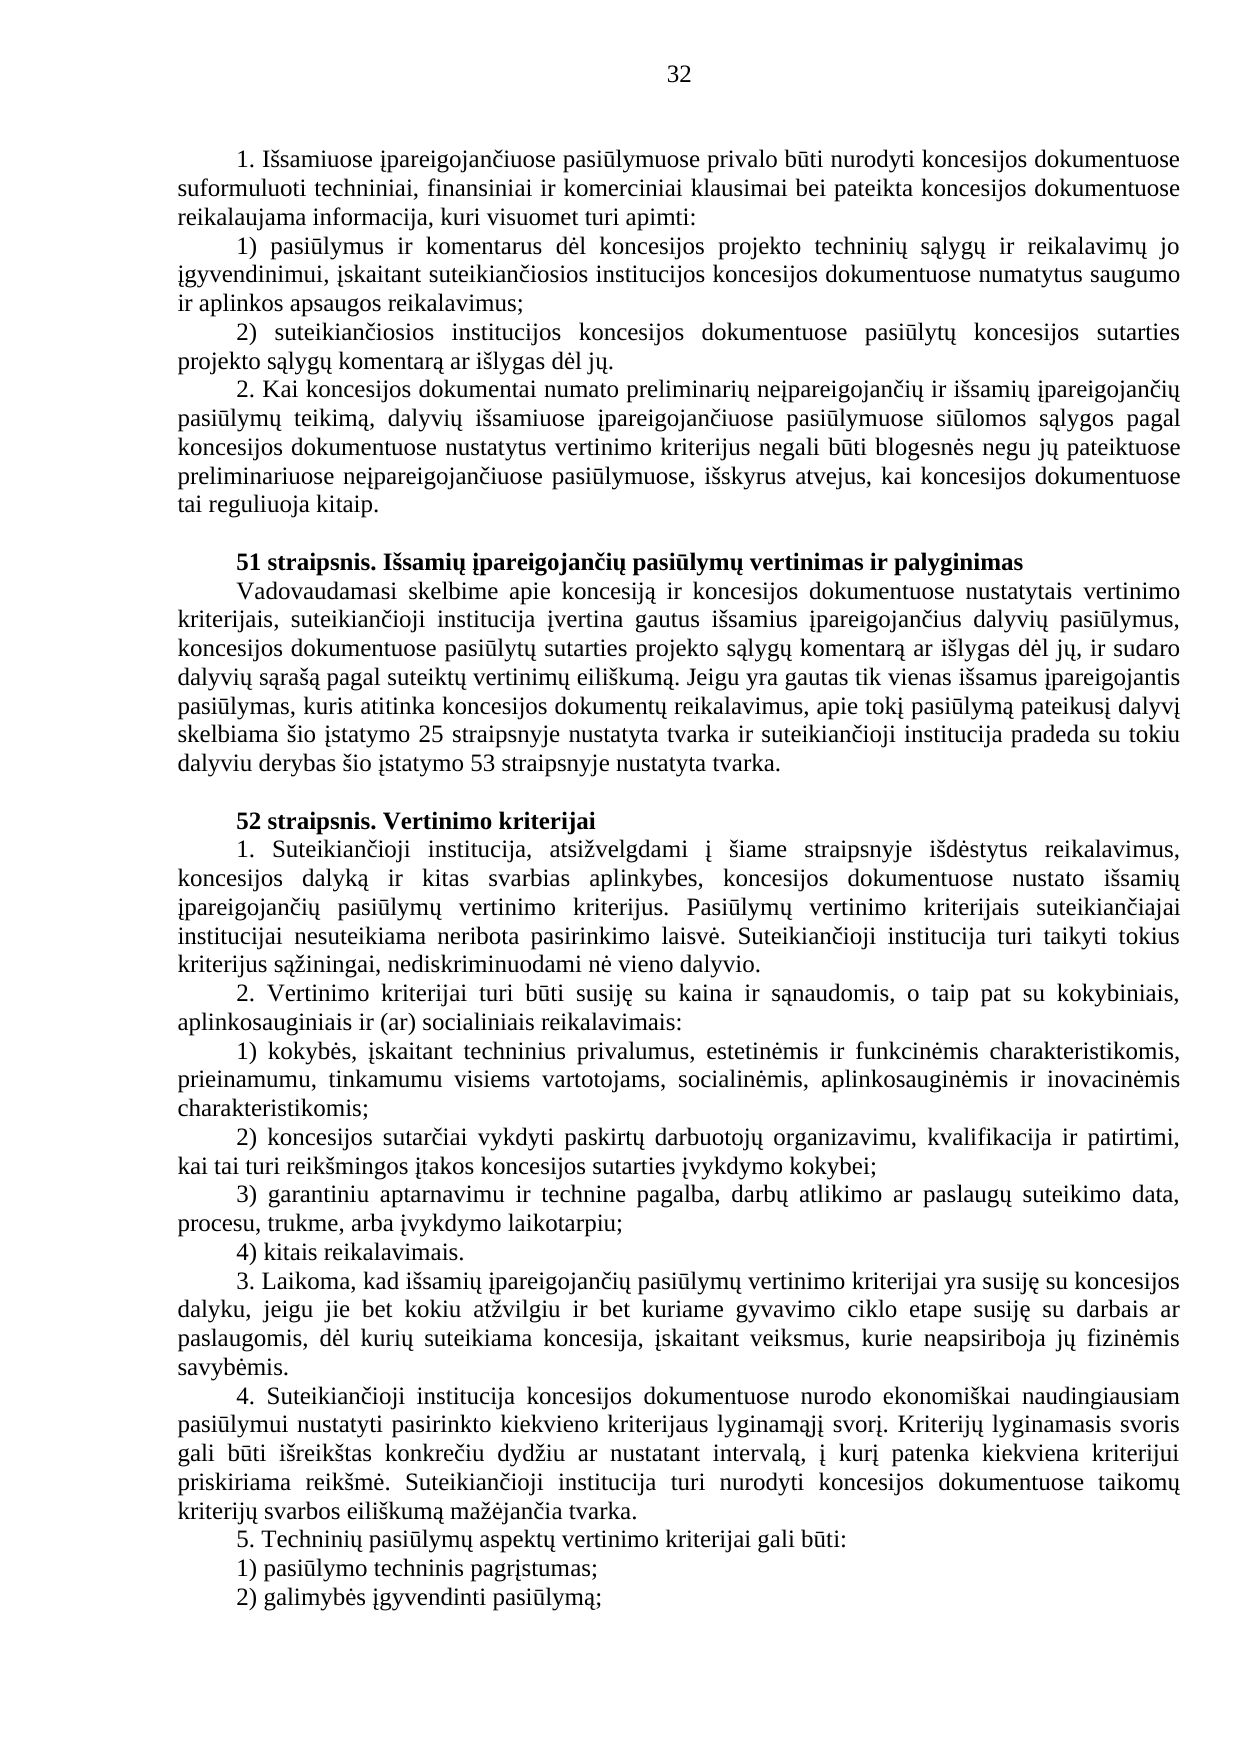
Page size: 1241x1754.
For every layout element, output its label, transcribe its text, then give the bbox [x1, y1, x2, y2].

text 1) pasiūlymus ir komentarus dėl koncesijos projekto techninių sąlygų ir reikalavimų jo įgyvendinimui, įskaitant suteikiančiosios institucijos koncesijos dokumentuose numatytus saugumo ir aplinkos apsaugos reikalavimus; [177, 231, 1181, 317]
text 3) garantiniu aptarnavimu ir technine pagalba, darbų atlikimo ar paslaugų suteikimo data, procesu, trukme, arba įvykdymo laikotarpiu; [177, 1179, 1181, 1237]
text 2. Kai koncesijos dokumentai numato preliminarių neįpareigojančių ir išsamių įpareigojančių pasiūlymų teikimą, dalyvių išsamiuose įpareigojančiuose pasiūlymuose siūlomos sąlygos pagal koncesijos dokumentuose nustatytus vertinimo kriterijus negali būti blogesnės negu jų pateiktuose preliminariuose neįpareigojančiuose pasiūlymuose, išskyrus atvejus, kai koncesijos dokumentuose tai reguliuoja kitaip. [177, 374, 1181, 518]
text 1. Suteikiančioji institucija, atsižvelgdami į šiame straipsnyje išdėstytus reikalavimus, koncesijos dalyką ir kitas svarbias aplinkybes, koncesijos dokumentuose nustato išsamių įpareigojančių pasiūlymų vertinimo kriterijus. Pasiūlymų vertinimo kriterijais suteikiančiajai institucijai nesuteikiama neribota pasirinkimo laisvė. Suteikiančioji institucija turi taikyti tokius kriterijus sąžiningai, nediskriminuodami nė vieno dalyvio. [177, 834, 1181, 978]
text 2) suteikiančiosios institucijos koncesijos dokumentuose pasiūlytų koncesijos sutarties projekto sąlygų komentarą ar išlygas dėl jų. [177, 317, 1181, 374]
text 5. Techninių pasiūlymų aspektų vertinimo kriterijai gali būti: [177, 1524, 1181, 1553]
text 4. Suteikiančioji institucija koncesijos dokumentuose nurodo ekonomiškai naudingiausiam pasiūlymui nustatyti pasirinkto kiekvieno kriterijaus lyginamąjį svorį. Kriterijų lyginamasis svoris gali būti išreikštas konkrečiu dydžiu ar nustatant intervalą, į kurį patenka kiekviena kriterijui priskiriama reikšmė. Suteikiančioji institucija turi nurodyti koncesijos dokumentuose taikomų kriterijų svarbos eiliškumą mažėjančia tvarka. [177, 1381, 1181, 1524]
text 2) galimybės įgyvendinti pasiūlymą; [177, 1582, 1181, 1611]
text 1) kokybės, įskaitant techninius privalumus, estetinėmis ir funkcinėmis charakteristikomis, prieinamumu, tinkamumu visiems vartotojams, socialinėmis, aplinkosauginėmis ir inovacinėmis charakteristikomis; [177, 1036, 1181, 1122]
text 52 straipsnis. Vertinimo kriterijai [177, 806, 1181, 834]
text 4) kitais reikalavimais. [177, 1237, 1181, 1266]
text 1. Išsamiuose įpareigojančiuose pasiūlymuose privalo būti nurodyti koncesijos dokumentuose suformuluoti techniniai, finansiniai ir komerciniai klausimai bei pateikta koncesijos dokumentuose reikalaujama informacija, kuri visuomet turi apimti: [177, 144, 1181, 231]
text 2. Vertinimo kriterijai turi būti susiję su kaina ir sąnaudomis, o taip pat su kokybiniais, aplinkosauginiais ir (ar) socialiniais reikalavimais: [177, 978, 1181, 1036]
text Vadovaudamasi skelbime apie koncesiją ir koncesijos dokumentuose nustatytais vertinimo kriterijais, suteikiančioji institucija įvertina gautus išsamius įpareigojančius dalyvių pasiūlymus, koncesijos dokumentuose pasiūlytų sutarties projekto sąlygų komentarą ar išlygas dėl jų, ir sudaro dalyvių sąrašą pagal suteiktų vertinimų eiliškumą. Jeigu yra gautas tik vienas išsamus įpareigojantis pasiūlymas, kuris atitinka koncesijos dokumentų reikalavimus, apie tokį pasiūlymą pateikusį dalyvį skelbiama šio įstatymo 25 straipsnyje nustatyta tvarka ir suteikiančioji institucija pradeda su tokiu dalyviu derybas šio įstatymo 53 straipsnyje nustatyta tvarka. [177, 576, 1181, 777]
text 1) pasiūlymo techninis pagrįstumas; [177, 1553, 1181, 1582]
text 2) koncesijos sutarčiai vykdyti paskirtų darbuotojų organizavimu, kvalifikacija ir patirtimi, kai tai turi reikšmingos įtakos koncesijos sutarties įvykdymo kokybei; [177, 1122, 1181, 1179]
text 51 straipsnis. Išsamių įpareigojančių pasiūlymų vertinimas ir palyginimas [177, 547, 1181, 576]
text 3. Laikoma, kad išsamių įpareigojančių pasiūlymų vertinimo kriterijai yra susiję su koncesijos dalyku, jeigu jie bet kokiu atžvilgiu ir bet kuriame gyvavimo ciklo etape susiję su darbais ar paslaugomis, dėl kurių suteikiama koncesija, įskaitant veiksmus, kurie neapsiriboja jų fizinėmis savybėmis. [177, 1266, 1181, 1381]
